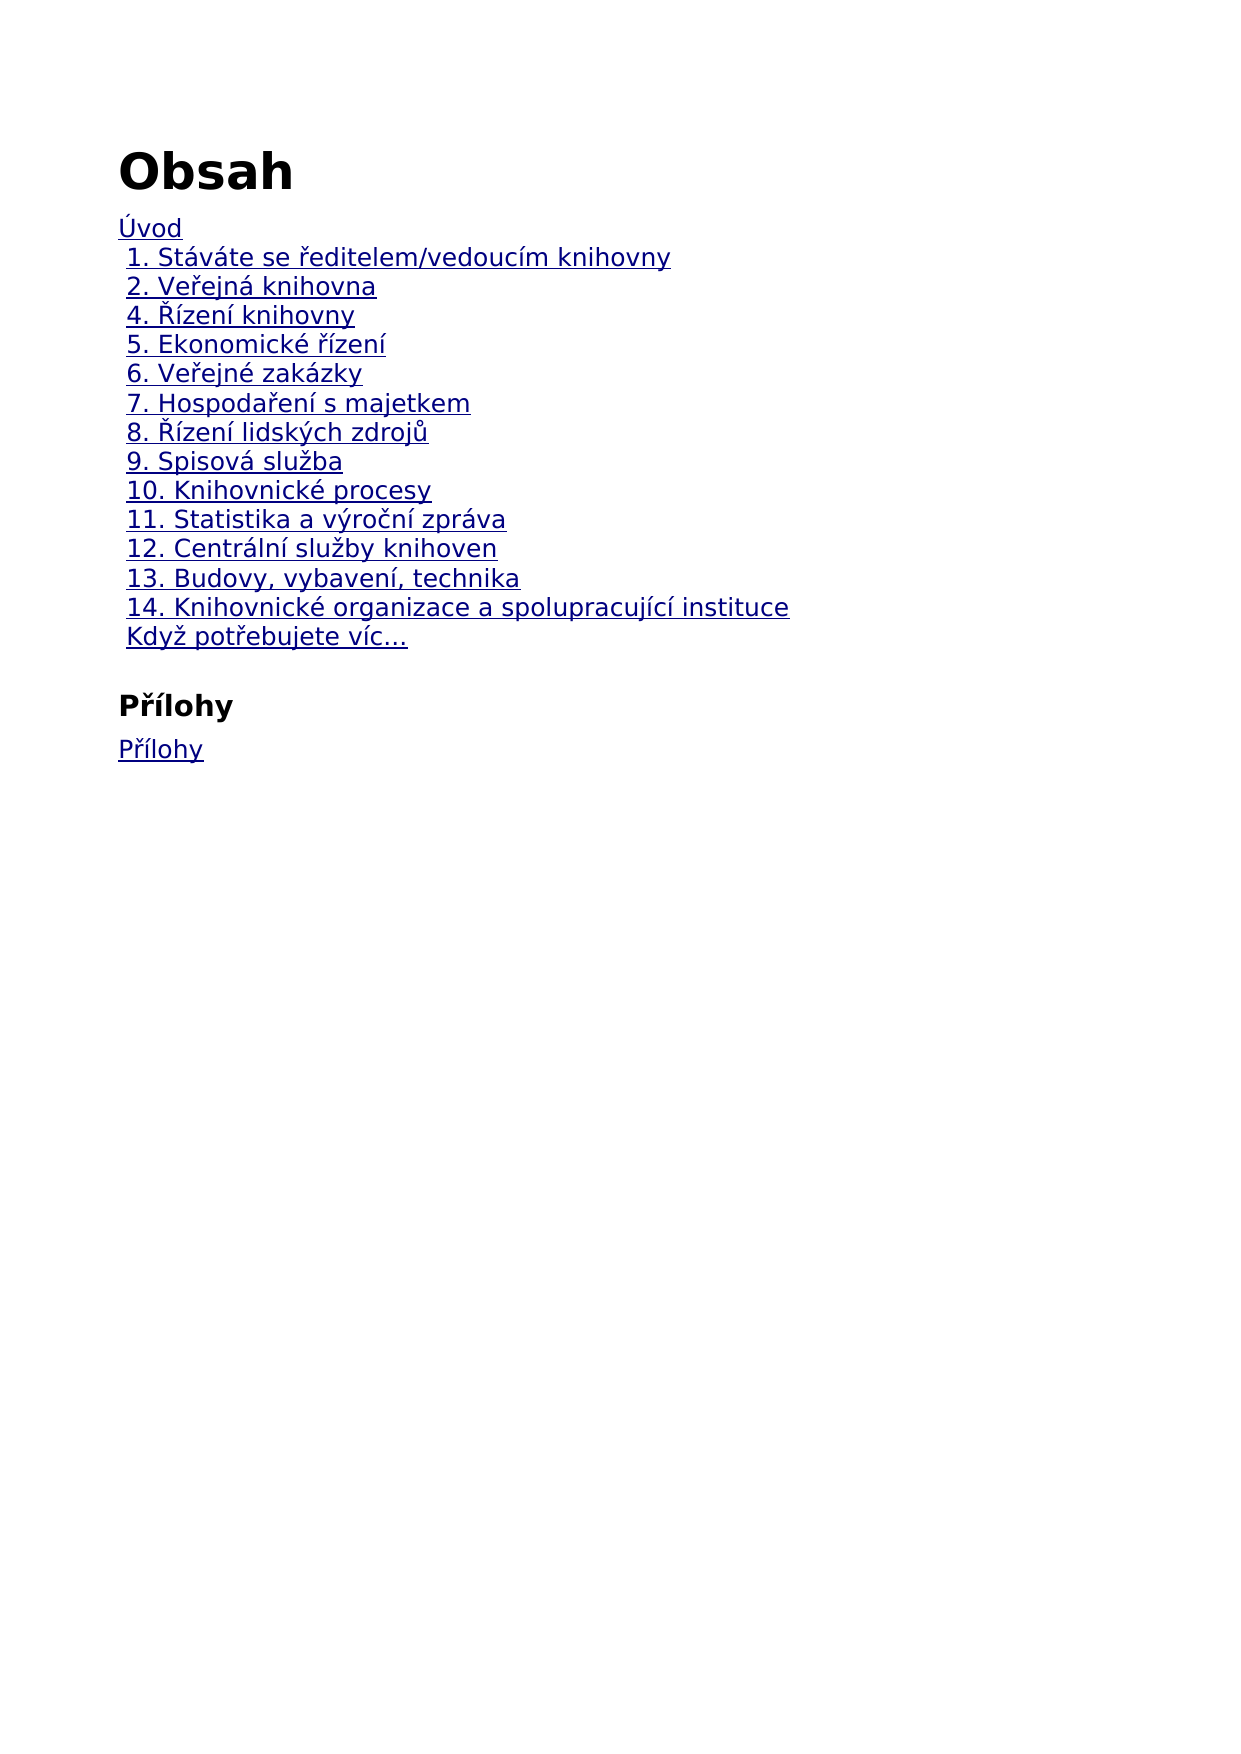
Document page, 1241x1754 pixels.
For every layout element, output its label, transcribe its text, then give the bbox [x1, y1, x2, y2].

subtitle Přílohy [118, 689, 1122, 723]
subtitle Obsah [118, 143, 1122, 201]
text Přílohy [118, 735, 1122, 764]
text Úvod 1. Stáváte se ředitelem/vedoucím knihovny 2. Veřejná knihovna 4. Řízení knihovny 5. Ekonomické řízení 6. Veřejné zakázky 7. Hospodaření s majetkem 8. Řízení lidských zdrojů 9. Spisová služba 10. Knihovnické procesy 11. Statistika a výroční zpráva 12. Centrální služby knihoven 13. Budovy, vybavení, technika 14. Knihovnické organizace a spolupracující instituce Když potřebujete víc... [118, 214, 1122, 651]
